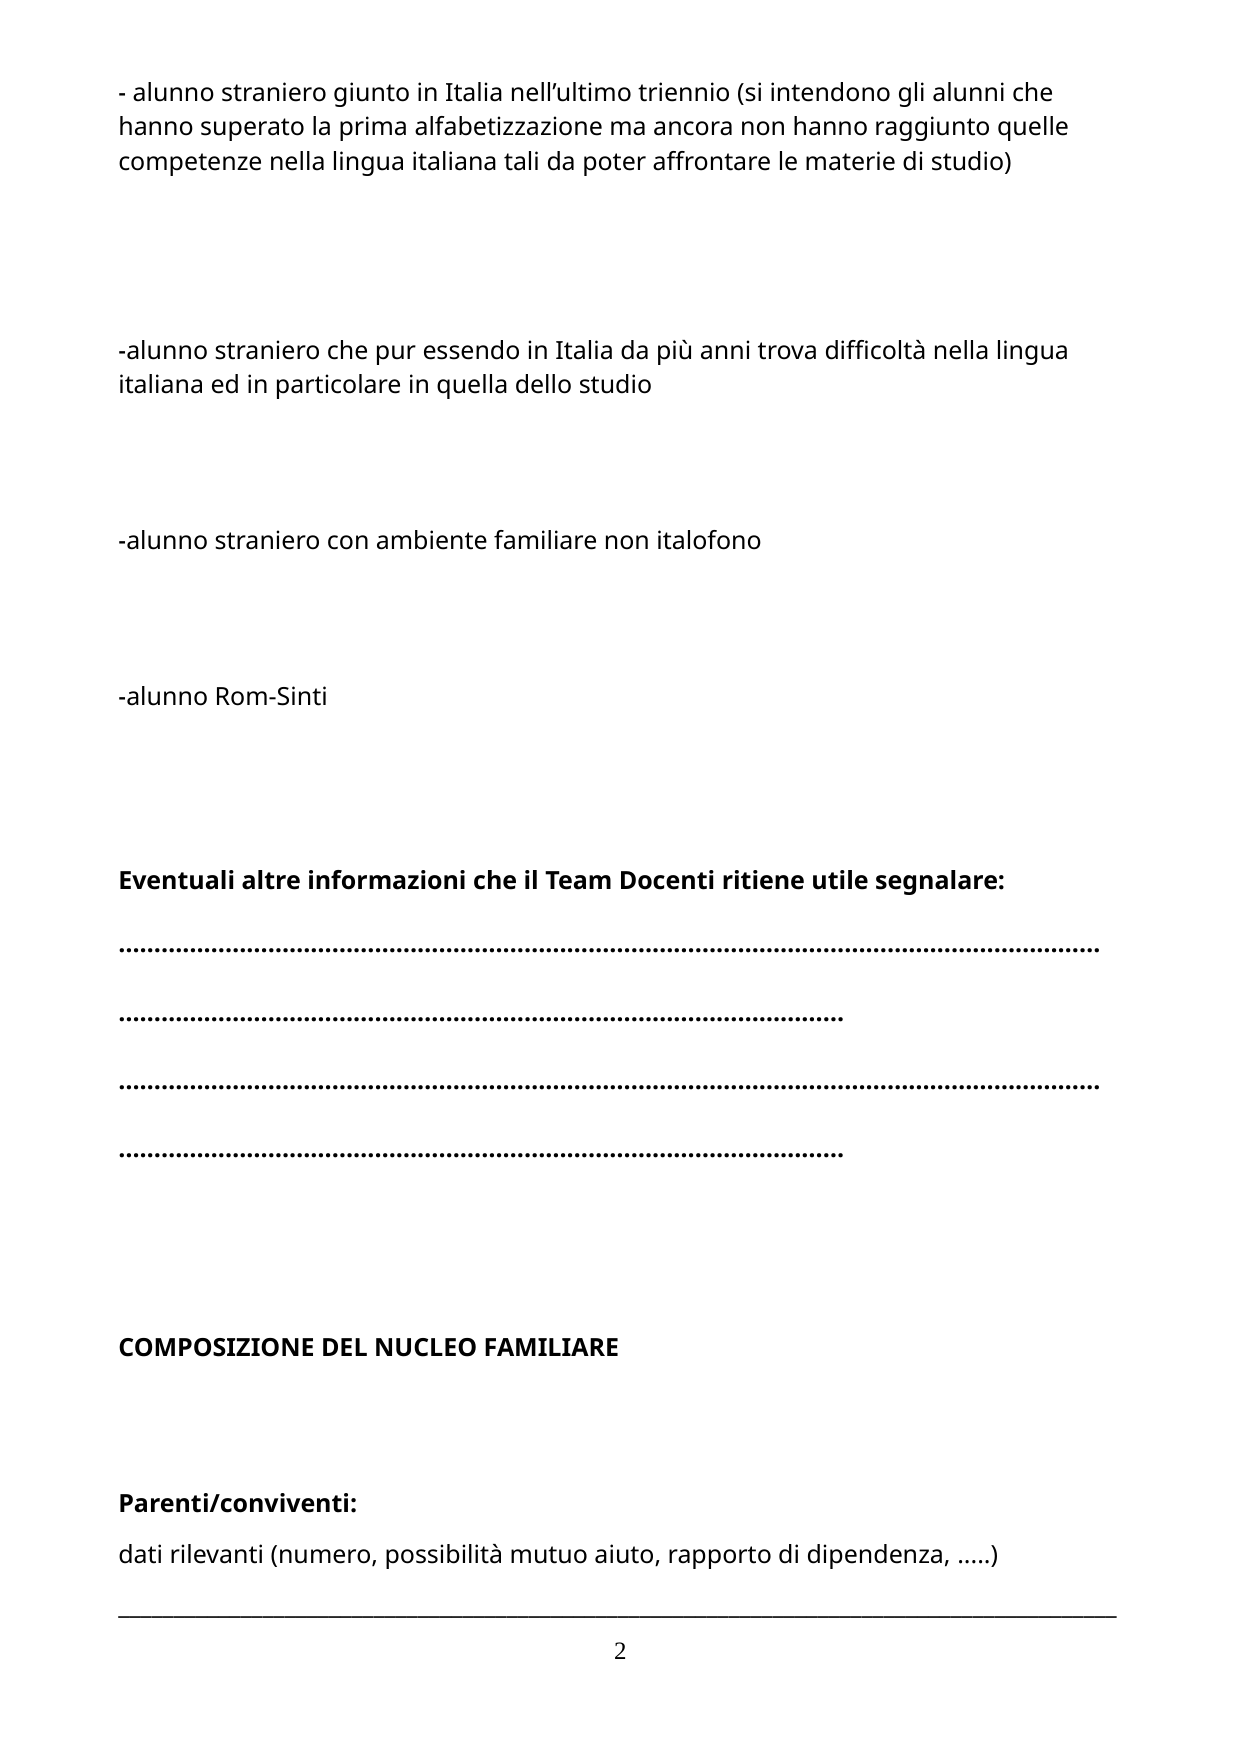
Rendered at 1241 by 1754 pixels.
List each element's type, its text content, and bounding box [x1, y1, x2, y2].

text Eventuali altre informazioni che il Team Docenti ritiene utile segnalare: [118, 863, 1122, 897]
text Parenti/conviventi: [118, 1486, 1122, 1519]
text __________________________________________________________________________________________ [118, 1588, 1122, 1622]
text …………………………………………………………………………………………………………………………………………………………………………………………………………………… [118, 1062, 1122, 1164]
list alunno straniero che pur essendo in Italia da più anni trova difficoltà nella lingua italiana ed in particolare in quella dello studio [118, 333, 1122, 401]
text dati rilevanti (numero, possibilità mutuo aiuto, rapporto di dipendenza, .....) [118, 1537, 1122, 1571]
list alunno straniero giunto in Italia nell’ultimo triennio (si intendono gli alunni che hanno superato la prima alfabetizzazione ma ancora non hanno raggiunto quelle competenze nella lingua italiana tali da poter affrontare le materie di studio) [118, 75, 1122, 177]
text COMPOSIZIONE DEL NUCLEO FAMILIARE [118, 1330, 1122, 1364]
list alunno straniero con ambiente familiare non italofono [118, 522, 1122, 557]
text …………………………………………………………………………………………………………………………………………………………………………………………………………………… [118, 926, 1122, 1028]
list alunno Rom-Sinti [118, 678, 1122, 712]
